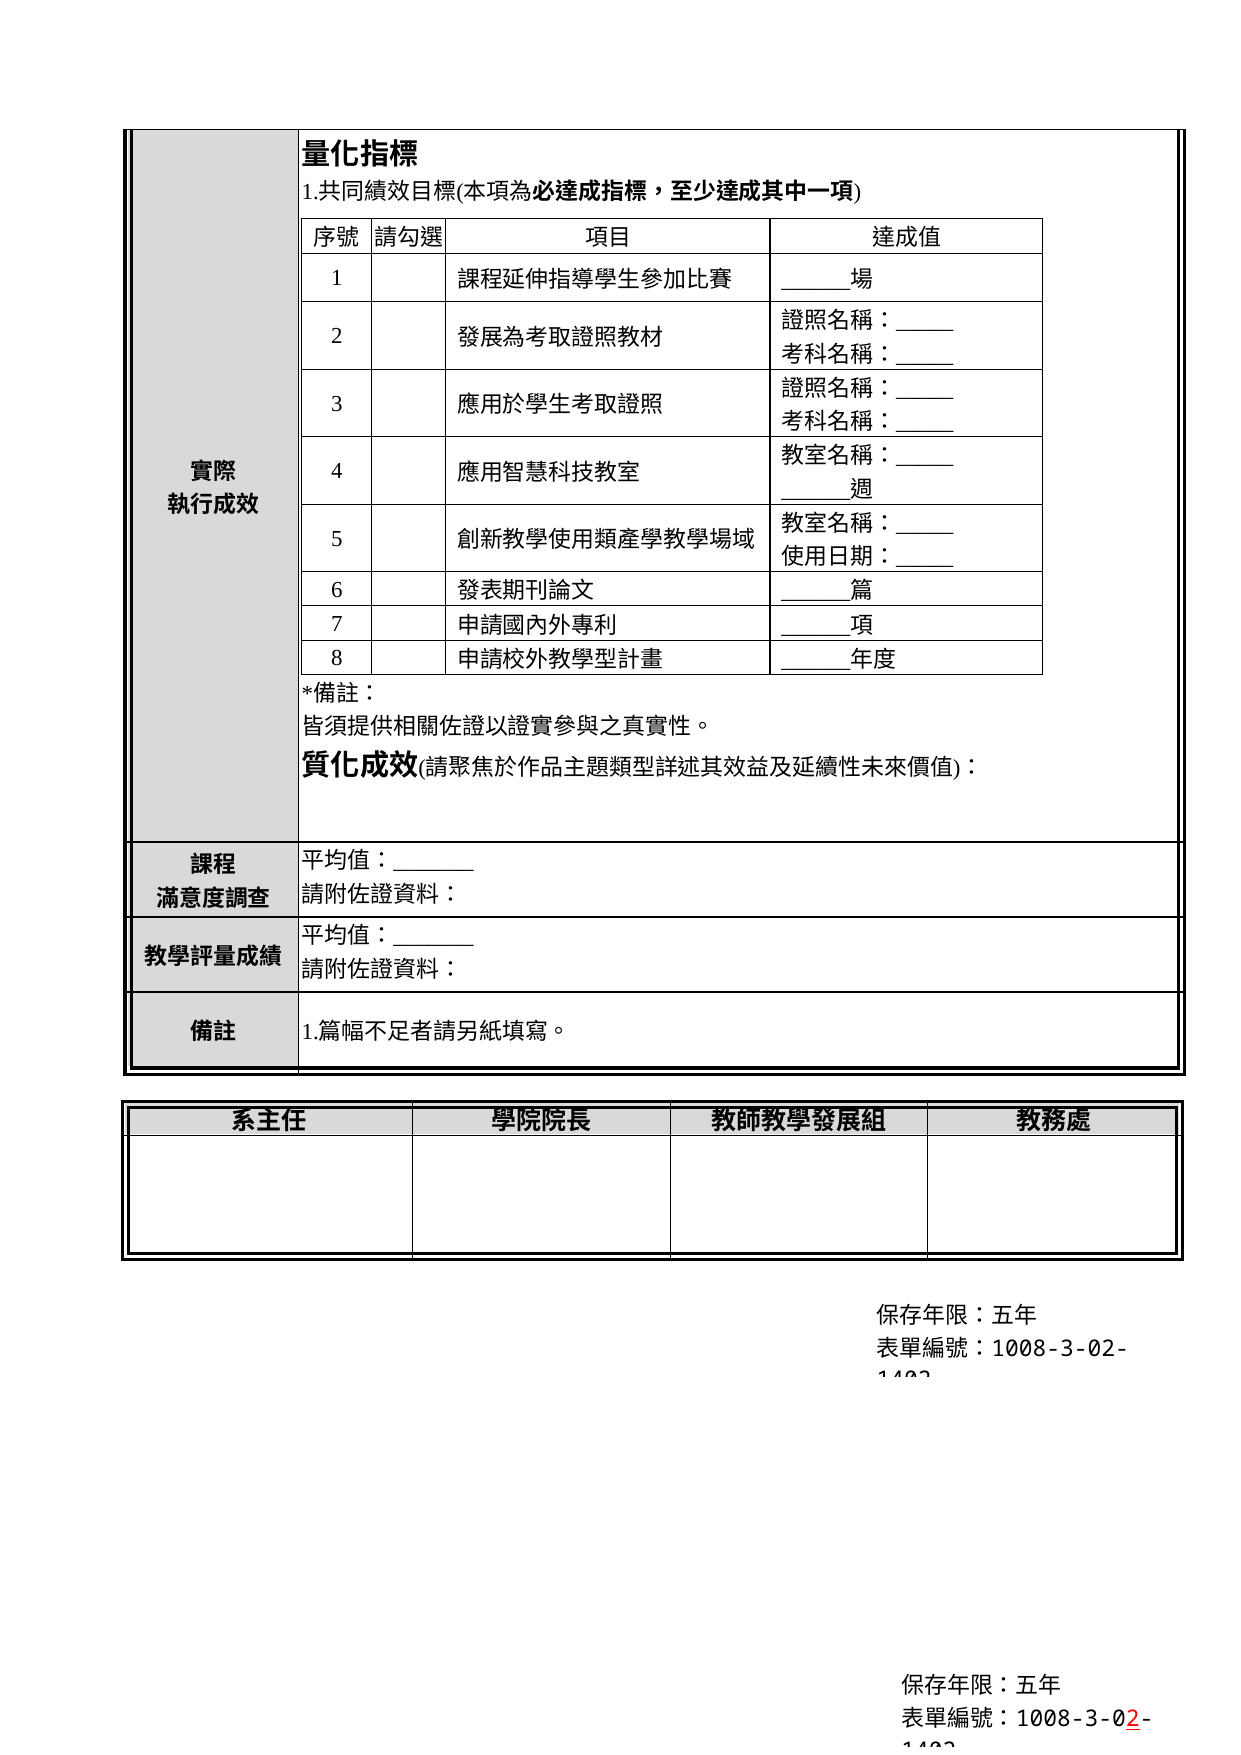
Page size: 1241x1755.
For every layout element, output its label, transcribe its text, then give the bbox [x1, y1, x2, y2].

text 保存年限：五年 [876, 1297, 1179, 1330]
table_cell 教室名稱：_____ ______週 [771, 437, 1042, 504]
table_cell [372, 641, 445, 674]
table_cell 1.篇幅不足者請另紙填寫。 [299, 993, 1177, 1066]
table_cell [372, 606, 445, 640]
table_cell 3 [302, 370, 371, 436]
table_cell [130, 1136, 412, 1252]
table_cell 4 [302, 437, 371, 504]
table_header 教師教學發展組 [671, 1109, 927, 1134]
table_cell 5 [302, 505, 371, 571]
table_cell 量化指標 1.共同績效目標(本項為必達成指標，至少達成其中一項) *備註： 皆須提供相關佐證以證實參與之真實性。 質化成效(請聚焦於作品主題類型詳述其效益及延續性未來價值)： [299, 130, 1177, 841]
table_cell 發展為考取證照教材 [446, 302, 769, 369]
table_cell 應用智慧科技教室 [446, 437, 769, 504]
table_cell 平均值：_______ 請附佐證資料： [299, 918, 1177, 991]
text 表單編號：1008-3-02-1402 [876, 1330, 1179, 1376]
table_cell 證照名稱：_____ 考科名稱：_____ [771, 370, 1042, 436]
table_cell [372, 254, 445, 301]
table_cell 證照名稱：_____ 考科名稱：_____ [771, 302, 1042, 369]
table_cell [372, 437, 445, 504]
table_cell [372, 302, 445, 369]
table_cell 教學評量成績 [133, 918, 298, 991]
table_cell 申請校外教學型計畫 [446, 641, 769, 674]
table_header 學院院長 [413, 1109, 670, 1134]
table_cell [928, 1136, 1175, 1252]
table_cell ______場 [771, 254, 1042, 301]
table_cell 平均值：_______ 請附佐證資料： [299, 843, 1177, 916]
table_cell 1 [302, 254, 371, 301]
table_cell 發表期刊論文 [446, 572, 769, 605]
table_header 項目 [446, 219, 769, 252]
table_cell [671, 1136, 927, 1252]
text 保存年限：五年 [901, 1667, 1203, 1700]
table_cell ______項 [771, 606, 1042, 640]
table_cell 申請國內外專利 [446, 606, 769, 640]
table_cell ______年度 [771, 641, 1042, 674]
table_cell 實際 執行成效 [133, 130, 298, 841]
table_cell 創新教學使用類產學教學場域 [446, 505, 769, 571]
table_cell [372, 505, 445, 571]
table_cell [413, 1136, 670, 1252]
table_cell [372, 572, 445, 605]
table_header 請勾選 [372, 219, 445, 252]
table_cell 應用於學生考取證照 [446, 370, 769, 436]
text 表單編號：1008-3-02-1402 [901, 1700, 1203, 1747]
table_cell 8 [302, 641, 371, 674]
table_cell 6 [302, 572, 371, 605]
table_cell 7 [302, 606, 371, 640]
table_cell 課程 滿意度調查 [133, 843, 298, 916]
table_header 系主任 [125, 1103, 412, 1134]
table_cell [372, 370, 445, 436]
table_header 教務處 [928, 1103, 1179, 1134]
table_cell ______篇 [771, 572, 1042, 605]
table_cell 課程延伸指導學生參加比賽 [446, 254, 769, 301]
table_cell 2 [302, 302, 371, 369]
table_header 序號 [302, 219, 371, 252]
table_cell 備註 [133, 993, 298, 1066]
table_cell 教室名稱：_____ 使用日期：_____ [771, 505, 1042, 571]
table_header 達成值 [771, 219, 1042, 252]
